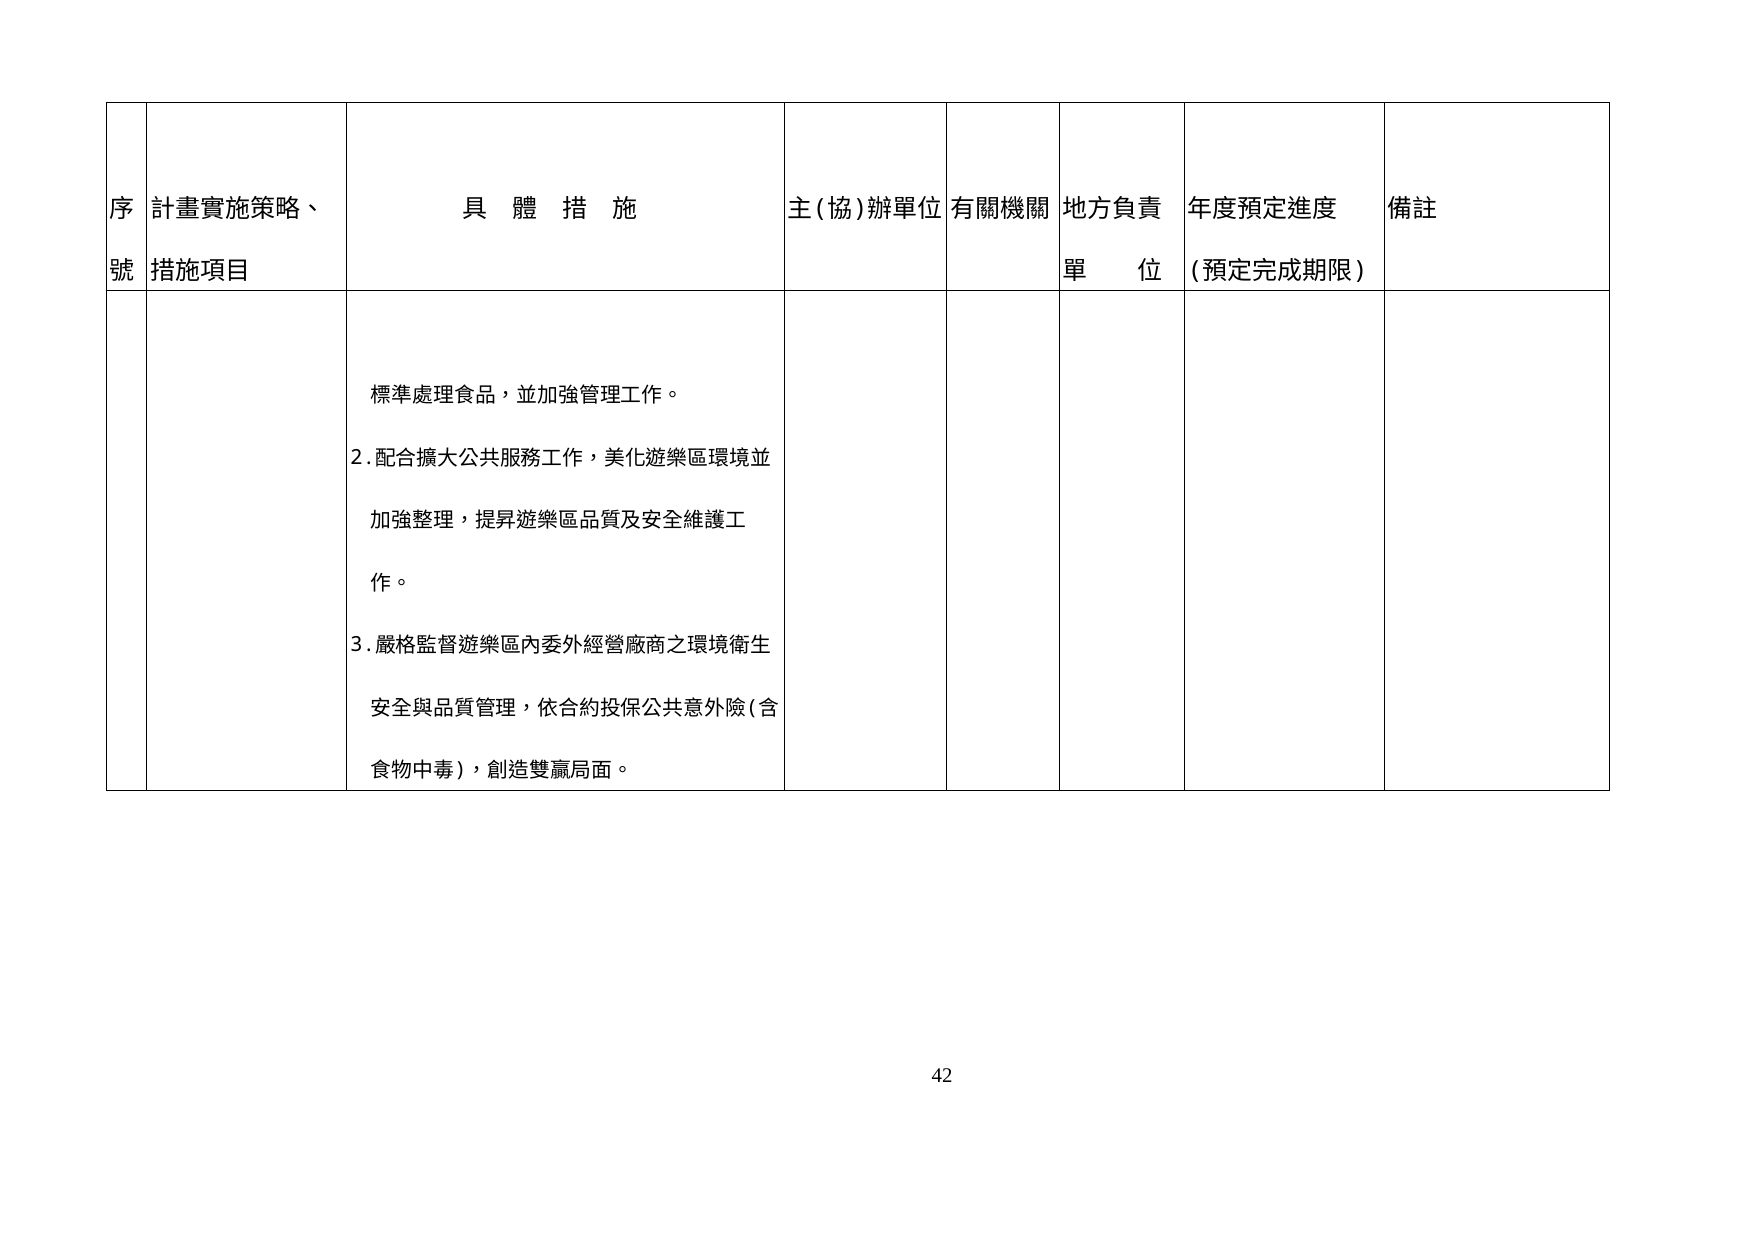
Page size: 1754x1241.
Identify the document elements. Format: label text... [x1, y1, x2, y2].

table_cell [785, 291, 946, 789]
table_header 具 體 措 施 [347, 103, 784, 289]
table_header 備註 [1385, 103, 1609, 289]
table_header 序 號 [107, 103, 146, 289]
table_cell [1185, 291, 1384, 789]
table_cell 13* [107, 291, 146, 789]
table_cell [947, 291, 1059, 789]
table_cell [1385, 291, 1609, 789]
table_header 主(協)辦單位 [785, 103, 946, 289]
table_cell [147, 291, 346, 789]
table_cell [1060, 291, 1184, 789]
table_header 地方負責 單 位 [1060, 103, 1184, 289]
table_header 有關機關 [947, 103, 1059, 289]
table_cell 標準處理食品，並加強管理工作。 2.配合擴大公共服務工作，美化遊樂區環境並加強整理，提昇遊樂區品質及安全維護工作。 3.嚴格監督遊樂區內委外經營廠商之環境衛生安全與品質管理，依合約投保公共意外險(含食物中毒)，創造雙贏局面。 [347, 291, 784, 789]
table_header 年度預定進度 (預定完成期限) [1185, 103, 1384, 289]
table_header 計畫實施策略、 措施項目 [147, 103, 346, 289]
